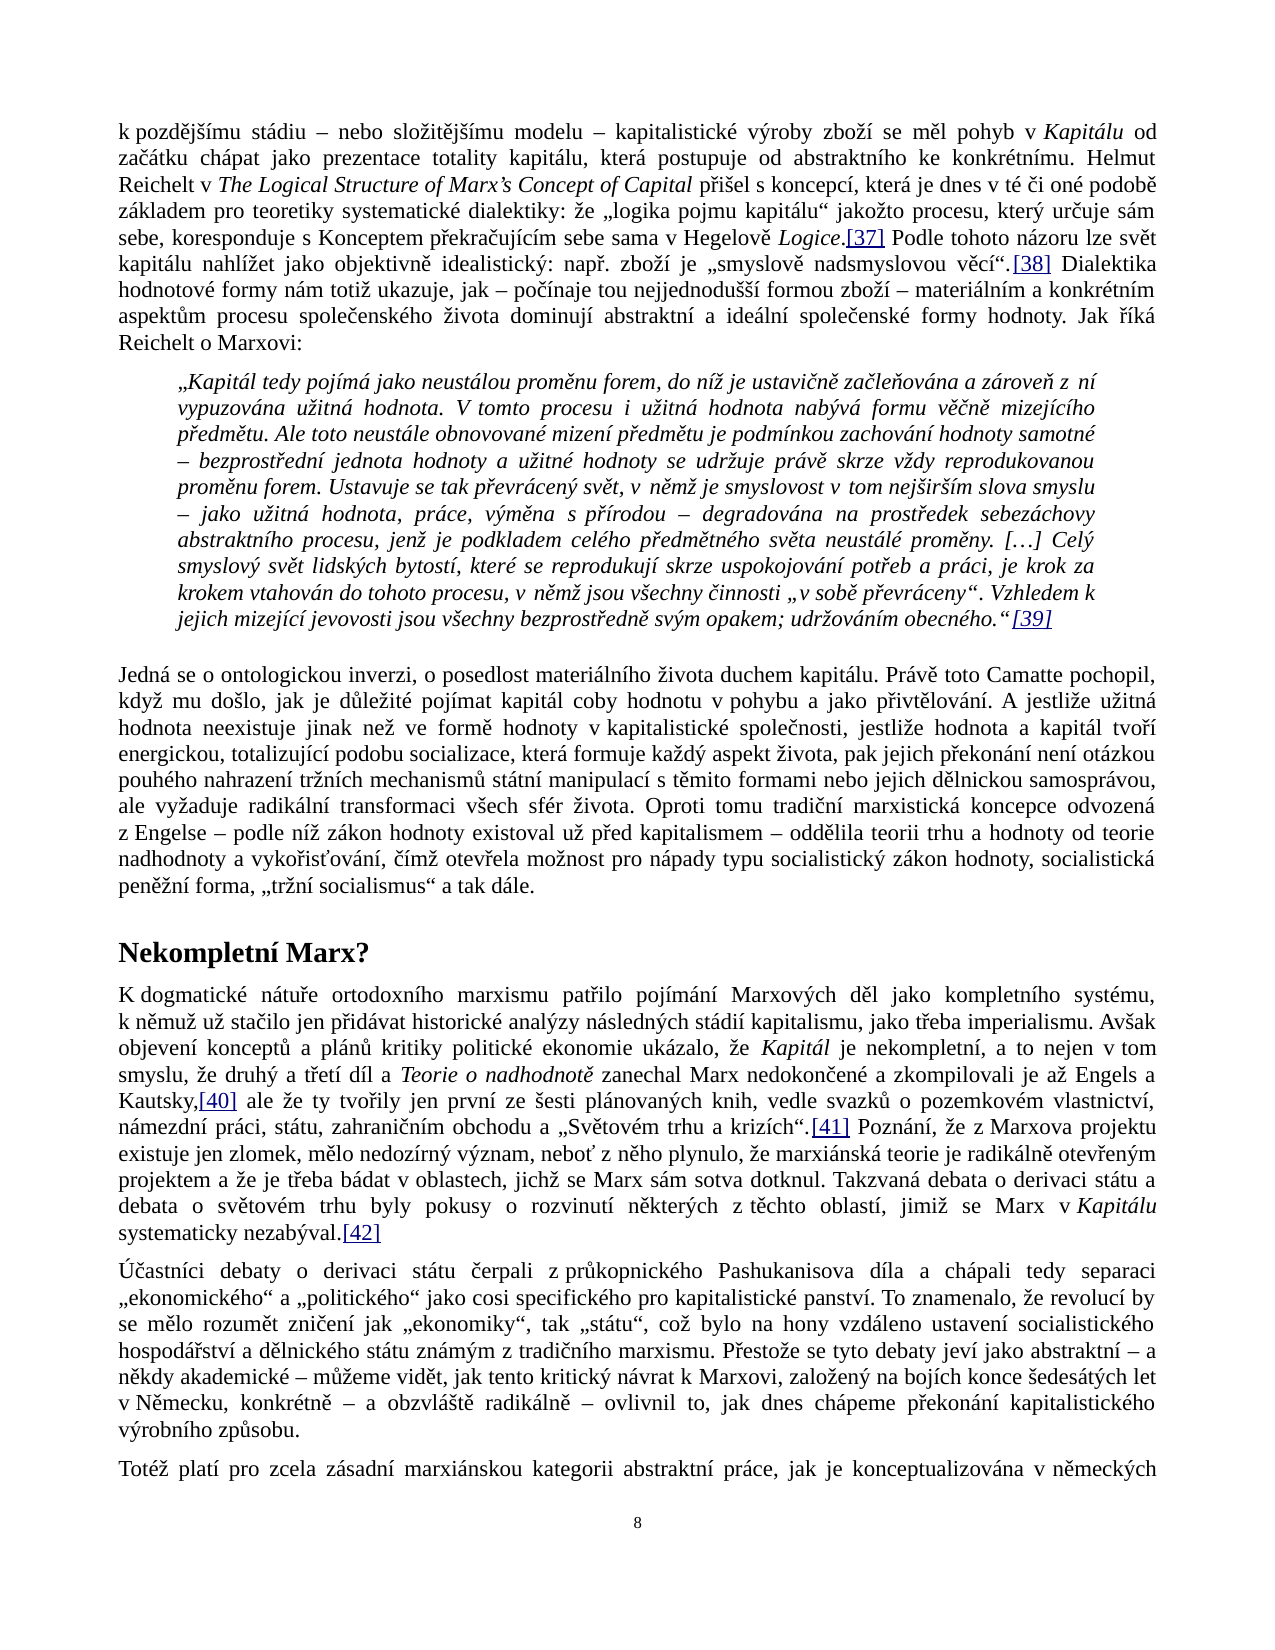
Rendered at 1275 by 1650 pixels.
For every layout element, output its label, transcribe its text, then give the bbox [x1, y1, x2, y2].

text k pozdějšímu stádiu – nebo složitějšímu modelu – kapitalistické výroby zboží se měl pohyb v Kapitálu od začátku chápat jako prezentace totality kapitálu, která postupuje od abstraktního ke konkrétnímu. Helmut Reichelt v The Logical Structure of Marx’s Concept of Capital přišel s koncepcí, která je dnes v té či oné podobě základem pro teoretiky systematické dialektiky: že „logika pojmu kapitálu“ jakožto procesu, který určuje sám sebe, koresponduje s Konceptem překračujícím sebe sama v Hegelově Logice.[37] Podle tohoto názoru lze svět kapitálu nahlížet jako objektivně idealistický: např. zboží je „smyslově nadsmyslovou věcí“.[38] Dialektika hodnotové formy nám totiž ukazuje, jak – počínaje tou nejjednodušší formou zboží – materiálním a konkrétním aspektům procesu společenského života dominují abstraktní a ideální společenské formy hodnoty. Jak říká Reichelt o Marxovi: [118, 118, 1157, 355]
subtitle Nekompletní Marx? [118, 936, 1157, 969]
text Účastníci debaty o derivaci státu čerpali z průkopnického Pashukanisova díla a chápali tedy separaci „ekonomického“ a „politického“ jako cosi specifického pro kapitalistické panství. To znamenalo, že revolucí by se mělo rozumět zničení jak „ekonomiky“, tak „státu“, což bylo na hony vzdáleno ustavení socialistického hospodářství a dělnického státu známým z tradičního marxismu. Přestože se tyto debaty jeví jako abstraktní – a někdy akademické – můžeme vidět, jak tento kritický návrat k Marxovi, založený na bojích konce šedesátých let v Německu, konkrétně – a obzvláště radikálně – ovlivnil to, jak dnes chápeme překonání kapitalistického výrobního způsobu. [118, 1258, 1157, 1442]
text Jedná se o ontologickou inverzi, o posedlost materiálního života duchem kapitálu. Právě toto Camatte pochopil, když mu došlo, jak je důležité pojímat kapitál coby hodnotu v pohybu a jako přivtělování. A jestliže užitná hodnota neexistuje jinak než ve formě hodnoty v kapitalistické společnosti, jestliže hodnota a kapitál tvoří energickou, totalizující podobu socializace, která formuje každý aspekt života, pak jejich překonání není otázkou pouhého nahrazení tržních mechanismů státní manipulací s těmito formami nebo jejich dělnickou samosprávou, ale vyžaduje radikální transformaci všech sfér života. Oproti tomu tradiční marxistická koncepce odvozená z Engelse – podle níž zákon hodnoty existoval už před kapitalismem – oddělila teorii trhu a hodnoty od teorie nadhodnoty a vykořisťování, čímž otevřela možnost pro nápady typu socialistický zákon hodnoty, socialistická peněžní forma, „tržní socialismus“ a tak dále. [118, 661, 1157, 898]
text „Kapitál tedy pojímá jako neustálou proměnu forem, do níž je ustavičně začleňována a zároveň z ní vypuzována užitná hodnota. V tomto procesu i užitná hodnota nabývá formu věčně mizejícího předmětu. Ale toto neustále obnovované mizení předmětu je podmínkou zachování hodnoty samotné – bezprostřední jednota hodnoty a užitné hodnoty se udržuje právě skrze vždy reprodukovanou proměnu forem. Ustavuje se tak převrácený svět, v němž je smyslovost v tom nejširším slova smyslu – jako užitná hodnota, práce, výměna s přírodou – degradována na prostředek sebezáchovy abstraktního procesu, jenž je podkladem celého předmětného světa neustálé proměny. […] Celý smyslový svět lidských bytostí, které se reprodukují skrze uspokojování potřeb a práci, je krok za krokem vtahován do tohoto procesu, v němž jsou všechny činnosti „v sobě převráceny“. Vzhledem k jejich mizející jevovosti jsou všechny bezprostředně svým opakem; udržováním obecného.“[39] [177, 368, 1098, 631]
text Totéž platí pro zcela zásadní marxiánskou kategorii abstraktní práce, jak je konceptualizována v německých [118, 1454, 1157, 1481]
text K dogmatické nátuře ortodoxního marxismu patřilo pojímání Marxových děl jako kompletního systému, k němuž už stačilo jen přidávat historické analýzy následných stádií kapitalismu, jako třeba imperialismu. Avšak objevení konceptů a plánů kritiky politické ekonomie ukázalo, že Kapitál je nekompletní, a to nejen v tom smyslu, že druhý a třetí díl a Teorie o nadhodnotě zanechal Marx nedokončené a zkompilovali je až Engels a Kautsky,[40] ale že ty tvořily jen první ze šesti plánovaných knih, vedle svazků o pozemkovém vlastnictví, námezdní práci, státu, zahraničním obchodu a „Světovém trhu a krizích“.[41] Poznání, že z Marxova projektu existuje jen zlomek, mělo nedozírný význam, neboť z něho plynulo, že marxiánská teorie je radikálně otevřeným projektem a že je třeba bádat v oblastech, jichž se Marx sám sotva dotknul. Takzvaná debata o derivaci státu a debata o světovém trhu byly pokusy o rozvinutí některých z těchto oblastí, jimiž se Marx v Kapitálu systematicky nezabýval.[42] [118, 982, 1157, 1245]
